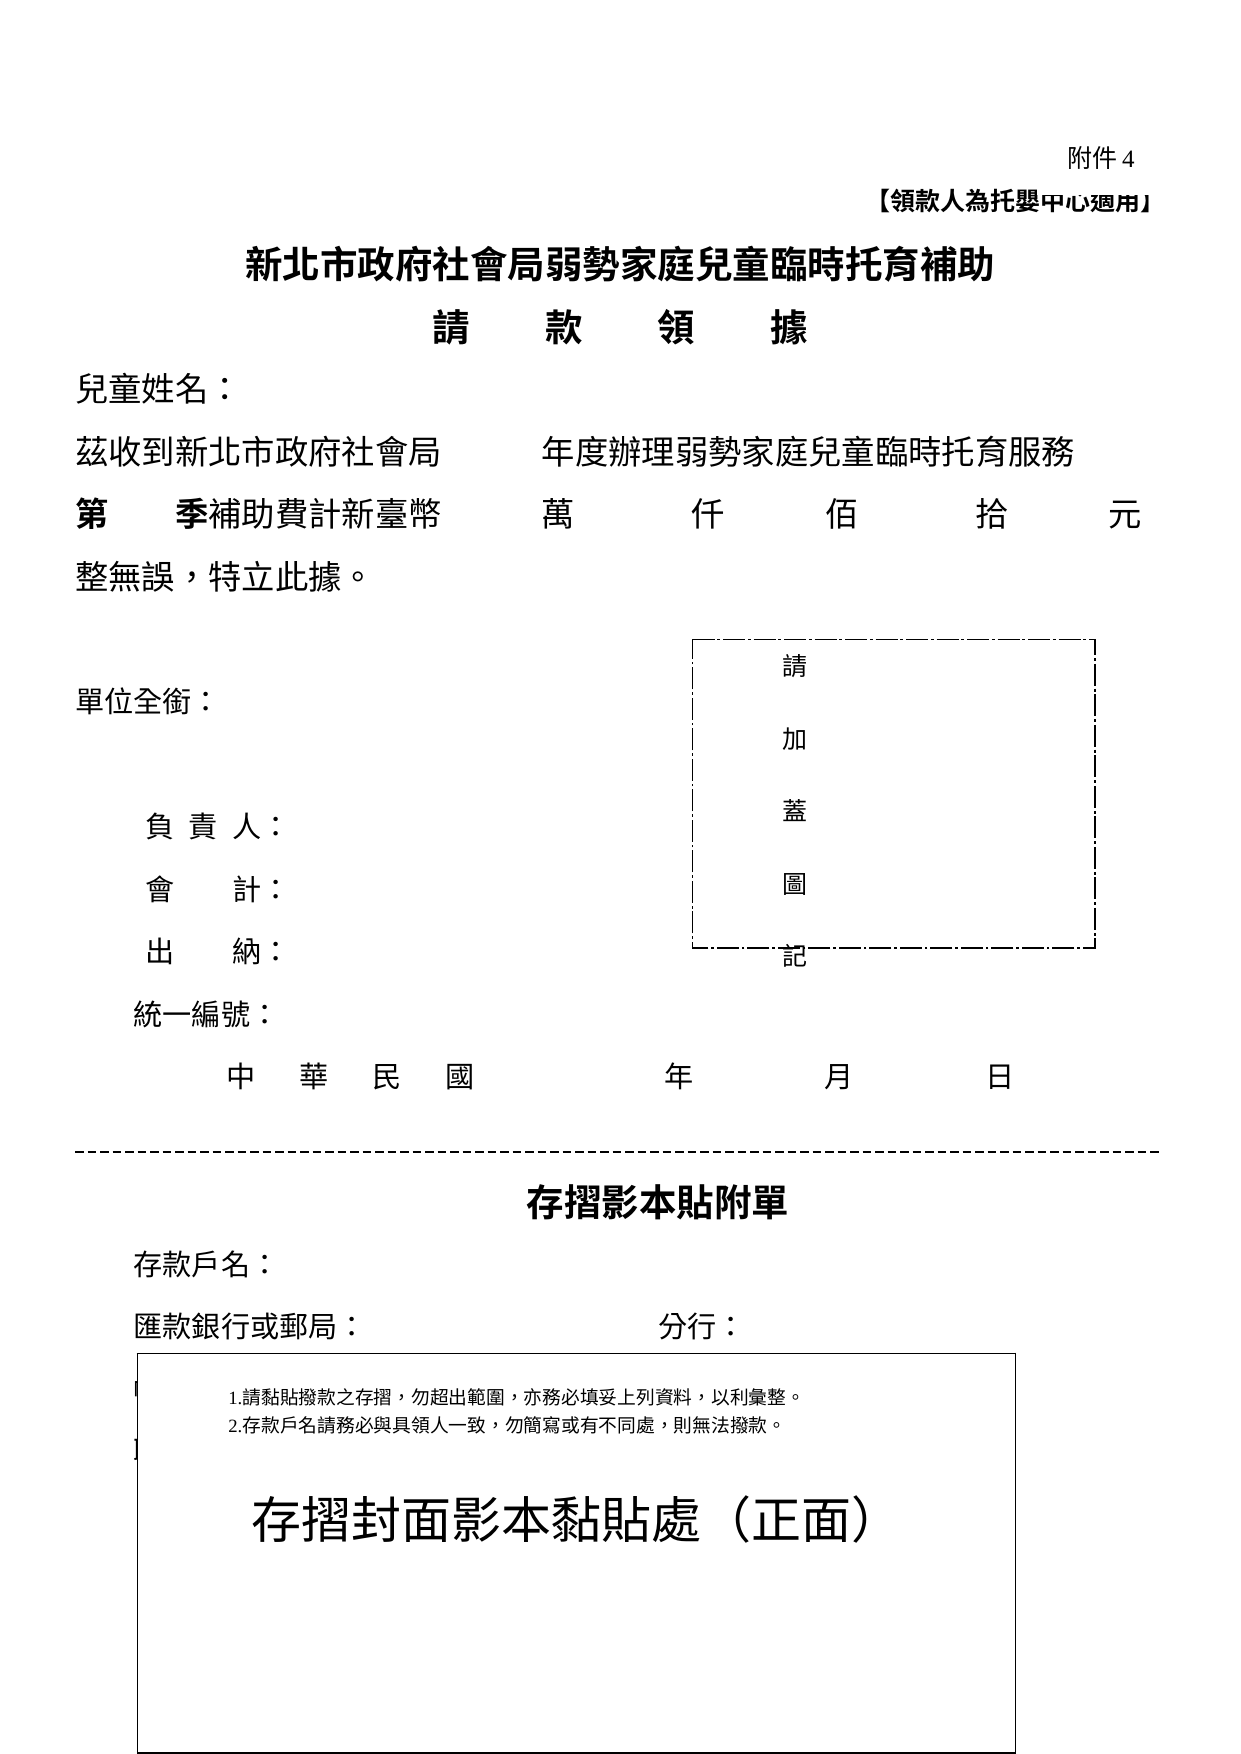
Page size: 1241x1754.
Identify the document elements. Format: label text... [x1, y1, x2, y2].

text 存摺影本貼附單 [75, 1158, 1165, 1221]
text 存款戶名： [75, 1221, 1165, 1283]
text 中 華 民 國 年 月 日 [75, 1033, 1165, 1096]
text 單位全銜： [75, 658, 693, 721]
text 1.請黏貼撥款之存摺，勿超出範圍，亦務必填妥上列資料，以利彙整。 [172, 1383, 1000, 1410]
text 聯絡電話： [1016, 1408, 1165, 1471]
text [1095, 658, 1165, 721]
text 茲收到新北市政府社會局 年度辦理弱勢家庭兒童臨時托育服務 [75, 408, 1165, 471]
text 出 納： [75, 908, 1165, 971]
text 聯絡電話： [75, 1408, 137, 1471]
text 會 計： [75, 846, 693, 908]
text 兒童姓名： [75, 346, 1165, 408]
text 第 季補助費計新臺幣 萬 仟 佰 拾 元整無誤，特立此據。 [75, 471, 1165, 596]
text 請 款 領 據 [75, 283, 1165, 346]
text 匯款銀行或郵局： 分行： [75, 1283, 1165, 1346]
text 負 責 人： [75, 783, 693, 846]
text 【領款人為托嬰中心適用】 [75, 131, 1165, 221]
text 附件4 [1052, 138, 1150, 174]
text 帳 號： [75, 1346, 1165, 1408]
text [1095, 846, 1165, 908]
text 存摺封面影本黏貼處（正面） [153, 1481, 1000, 1553]
text 統一編號： [75, 971, 1165, 1033]
text 2.存款戶名請務必與具領人一致，勿簡寫或有不同處，則無法撥款。 [172, 1410, 1000, 1437]
text [1095, 783, 1165, 846]
text 新北市政府社會局弱勢家庭兒童臨時托育補助 [75, 221, 1165, 283]
